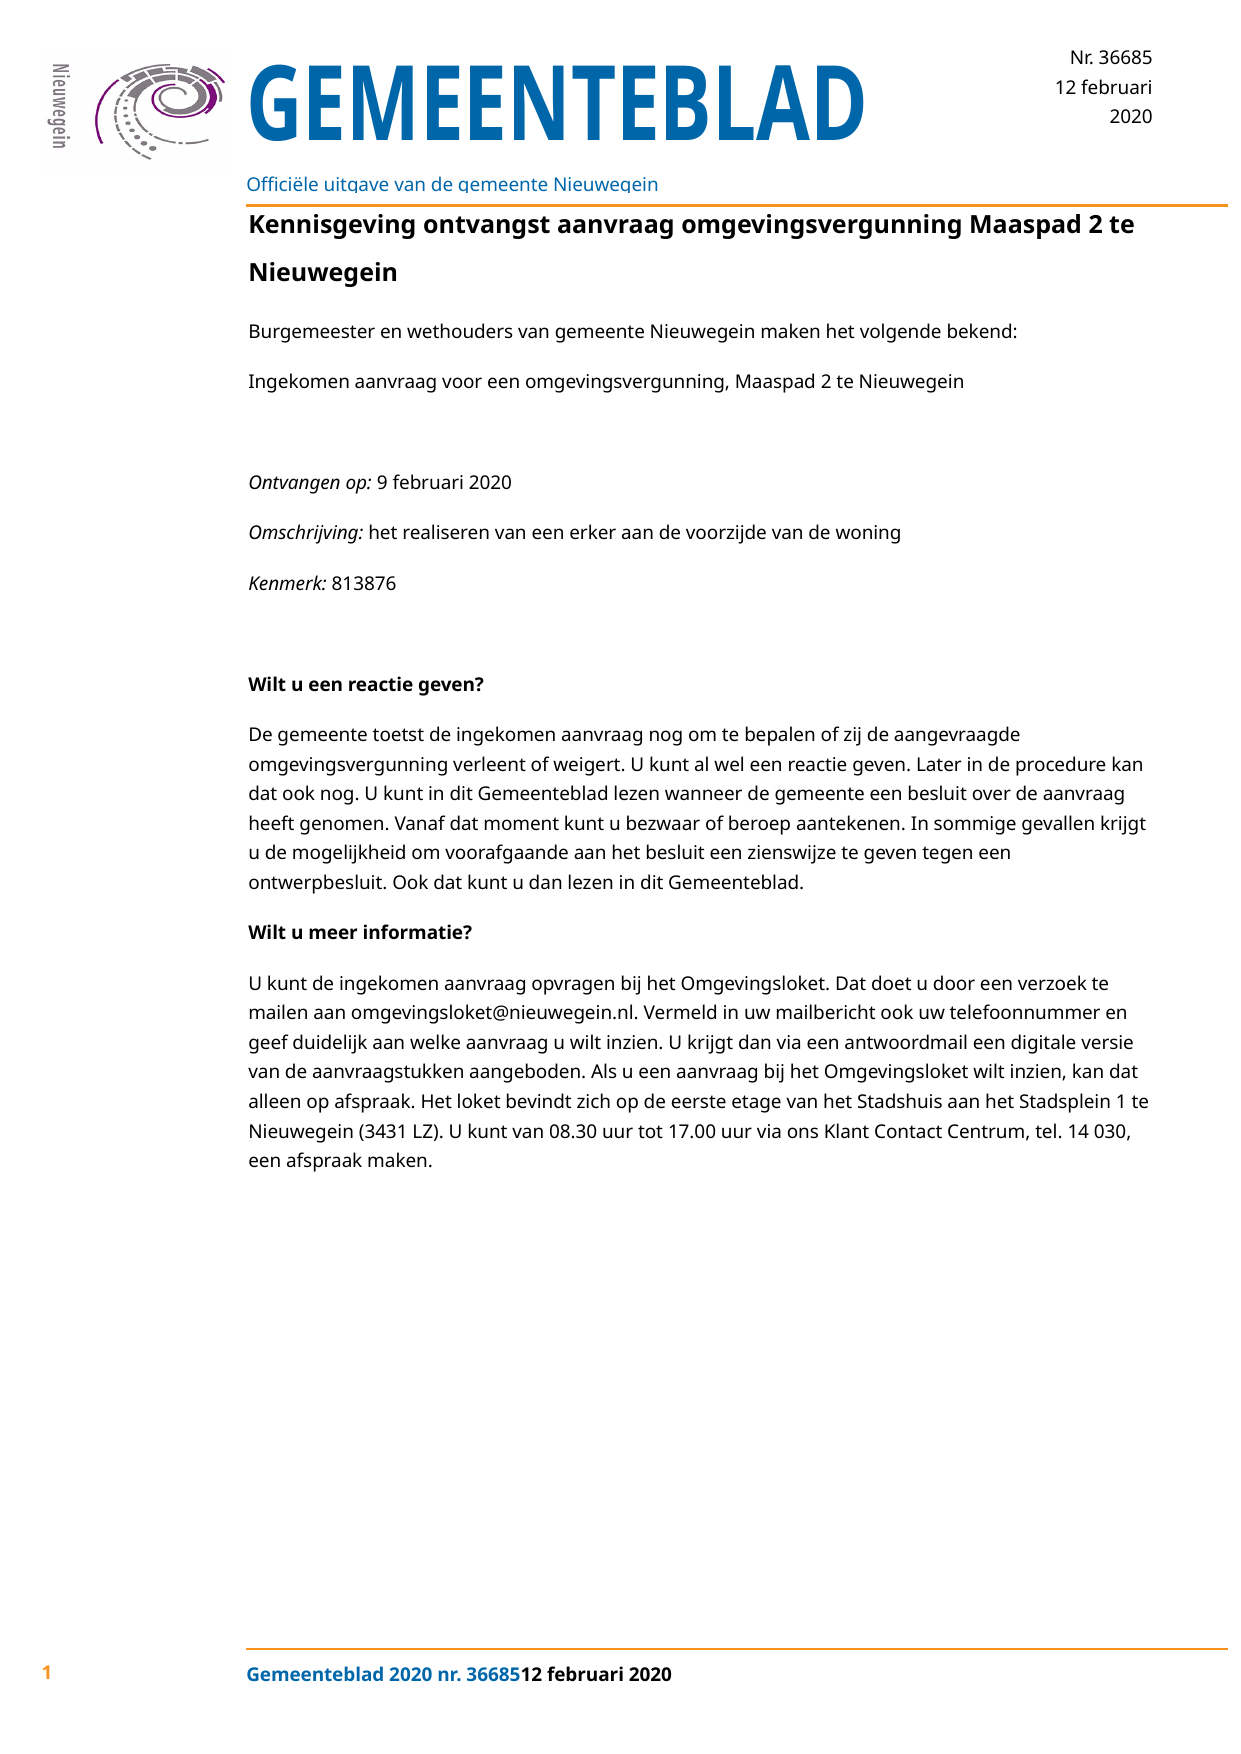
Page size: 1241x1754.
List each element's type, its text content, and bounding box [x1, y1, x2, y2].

text Burgemeester en wethouders van gemeente Nieuwegein maken het volgende bekend: [248, 318, 1152, 344]
text Ingekomen aanvraag voor een omgevingsvergunning, Maaspad 2 te Nieuwegein [248, 368, 1152, 394]
text De gemeente toetst de ingekomen aanvraag nog om te bepalen of zij de aangevraagde omgevingsvergunning verleent of weigert. U kunt al wel een reactie geven. Later in de procedure kan dat ook nog. U kunt in dit Gemeenteblad lezen wanneer de gemeente een besluit over de aanvraag heeft genomen. Vanaf dat moment kunt u bezwaar of beroep aantekenen. In sommige gevallen krijgt u de mogelijkheid om voorafgaande aan het besluit een zienswijze te geven tegen een ontwerpbesluit. Ook dat kunt u dan lezen in dit Gemeenteblad. [248, 721, 1152, 895]
text Kenmerk: 813876 [248, 570, 1152, 596]
text Wilt u een reactie geven? [248, 671, 1152, 697]
text Kennisgeving ontvangst aanvraag omgevingsvergunning Maaspad 2 te Nieuwegein [248, 207, 1152, 288]
picture [41, 47, 231, 172]
text Ontvangen op: 9 februari 2020 [248, 469, 1152, 495]
text Wilt u meer informatie? [248, 919, 1152, 945]
text U kunt de ingekomen aanvraag opvragen bij het Omgevingsloket. Dat doet u door een verzoek te mailen aan omgevingsloket@nieuwegein.nl. Vermeld in uw mailbericht ook uw telefoonnummer en geef duidelijk aan welke aanvraag u wilt inzien. U krijgt dan via een antwoordmail een digitale versie van de aanvraagstukken aangeboden. Als u een aanvraag bij het Omgevingsloket wilt inzien, kan dat alleen op afspraak. Het loket bevindt zich op de eerste etage van het Stadshuis aan het Stadsplein 1 te Nieuwegein (3431 LZ). U kunt van 08.30 uur tot 17.00 uur via ons Klant Contact Centrum, tel. 14 030, een afspraak maken. [248, 970, 1152, 1173]
text Omschrijving: het realiseren van een erker aan de voorzijde van de woning [248, 519, 1152, 545]
